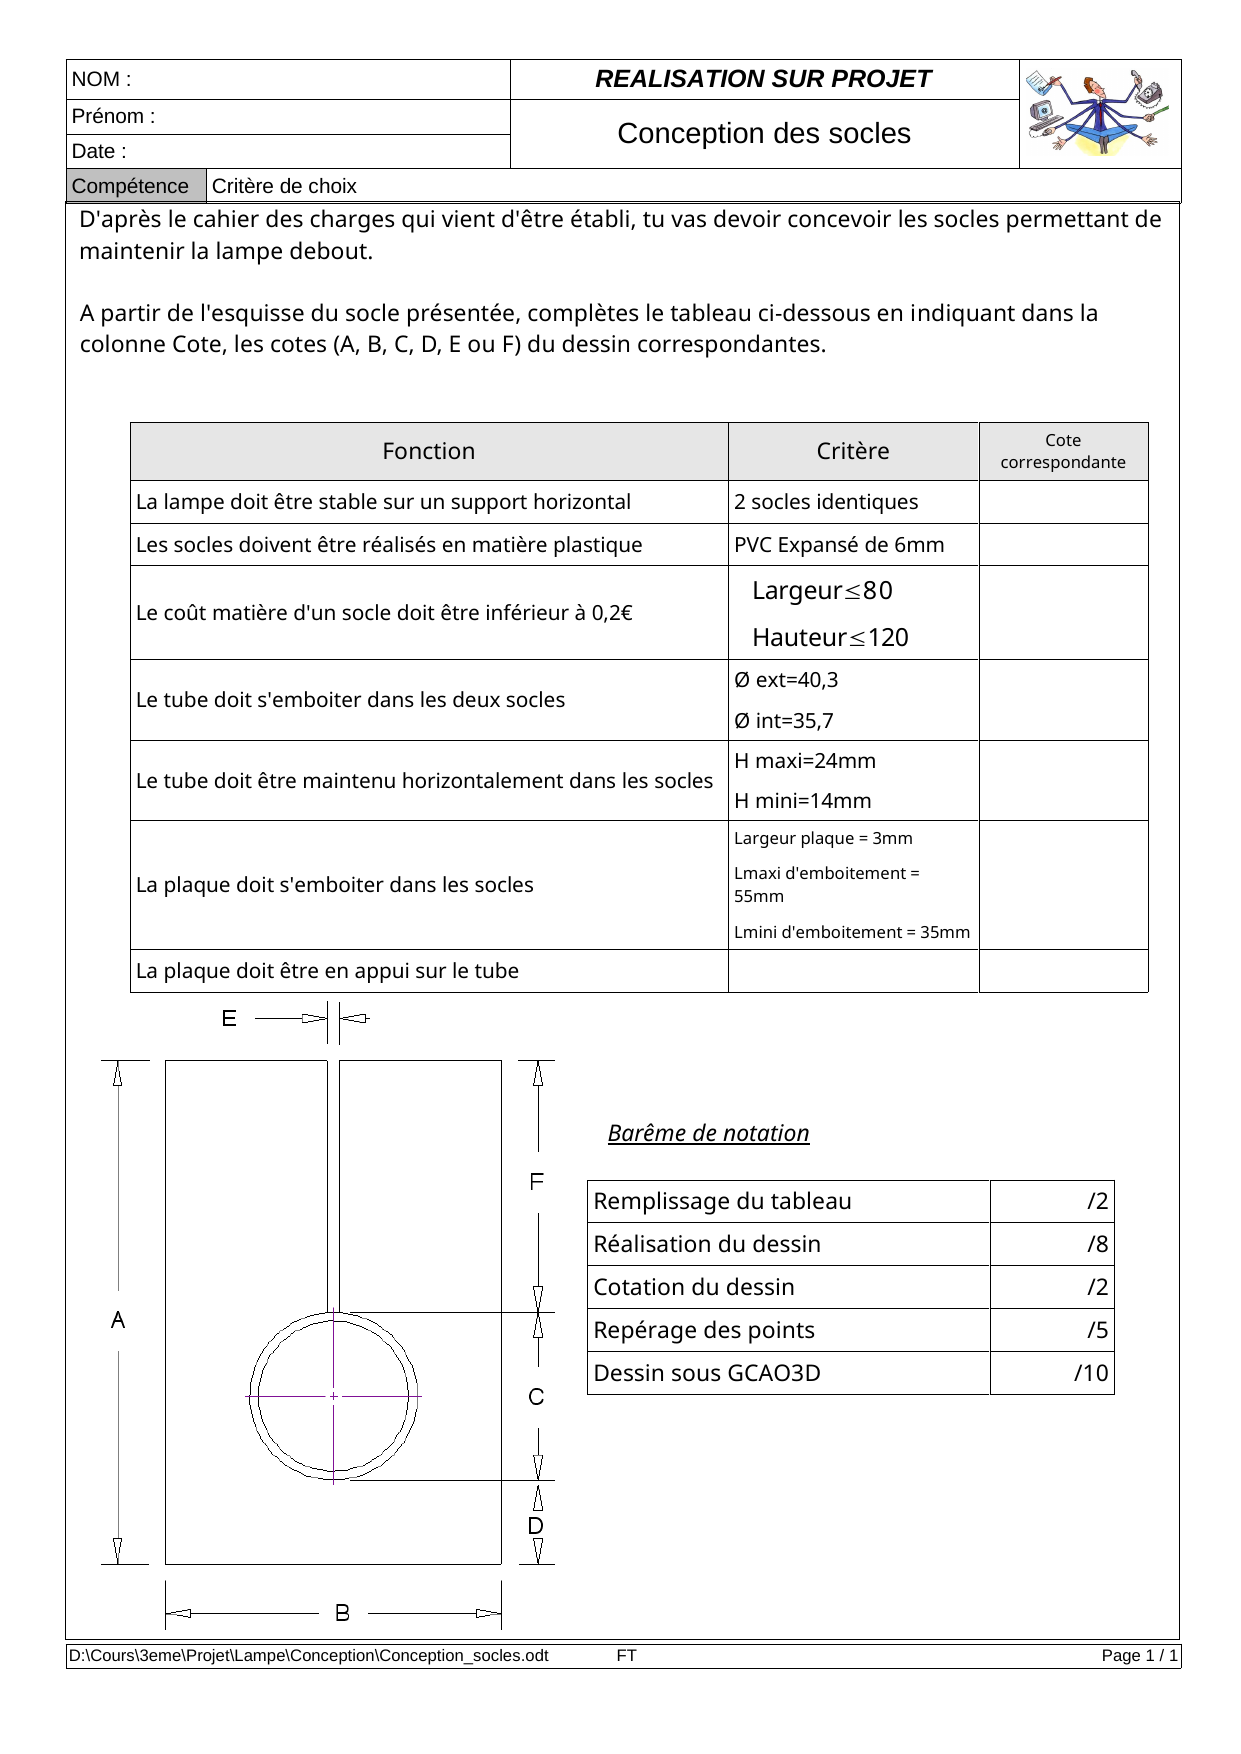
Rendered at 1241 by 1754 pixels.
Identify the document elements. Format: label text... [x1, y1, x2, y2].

table_header /2 [991, 1181, 1114, 1222]
table_cell Largeur plaque = 3mm Lmaxi d'emboitement = 55mm Lmini d'emboitement = 35mm [729, 821, 978, 949]
table_cell [729, 566, 978, 659]
table_cell [729, 950, 978, 992]
table_cell [980, 566, 1148, 659]
text A partir de l'esquisse du socle présentée, complètes le tableau ci-dessous en indiquant dans la colonne Cote, les cotes (A, B, C, D, E ou F) du dessin correspondantes. [79, 297, 1164, 359]
table_cell 2 socles identiques [729, 481, 978, 523]
table_cell [980, 481, 1148, 523]
table_cell Compétence [67, 169, 206, 201]
text Barême de notation [607, 1117, 1179, 1148]
table_cell /2 [991, 1266, 1114, 1308]
table_header NOM : [67, 60, 510, 99]
table_cell Dessin sous GCAO3D [588, 1352, 989, 1394]
table_cell [980, 821, 1148, 949]
table_cell Le tube doit être maintenu horizontalement dans les socles [131, 741, 728, 820]
table_cell La plaque doit s'emboiter dans les socles [131, 821, 728, 949]
table_cell [980, 741, 1148, 820]
table_header REALISATION SUR PROJET [511, 60, 1019, 99]
table_cell Date : [67, 135, 510, 168]
table_header Prénom : [67, 100, 510, 134]
table_cell Repérage des points [588, 1309, 989, 1351]
picture [1026, 68, 1169, 156]
table_cell Ø ext=40,3 Ø int=35,7 [729, 660, 978, 740]
table_cell /5 [991, 1309, 1114, 1351]
picture [84, 1001, 567, 1637]
table_header Critère [729, 423, 978, 480]
table_cell /10 [991, 1352, 1114, 1394]
table_cell PVC Expansé de 6mm [729, 524, 978, 565]
table_cell Le coût matière d'un socle doit être inférieur à 0,2€ [131, 566, 728, 659]
table_cell [980, 950, 1148, 992]
table_cell [980, 660, 1148, 740]
table_header Remplissage du tableau [588, 1181, 989, 1222]
table_cell /8 [991, 1223, 1114, 1265]
table_header Cote correspondante [980, 423, 1148, 480]
table_cell Conception des socles [511, 100, 1019, 168]
table_header Fonction [131, 423, 728, 480]
table_cell La lampe doit être stable sur un support horizontal [131, 481, 728, 523]
table_cell Les socles doivent être réalisés en matière plastique [131, 524, 728, 565]
table_cell Cotation du dessin [588, 1266, 989, 1308]
table_cell Critère de choix [207, 169, 1181, 203]
table_cell Réalisation du dessin [588, 1223, 989, 1265]
text D'après le cahier des charges qui vient d'être établi, tu vas devoir concevoir les socles permettant de maintenir la lampe debout. [79, 204, 1166, 266]
table_cell Le tube doit s'emboiter dans les deux socles [131, 660, 728, 740]
table_cell La plaque doit être en appui sur le tube [131, 950, 728, 992]
table_cell H maxi=24mm H mini=14mm [729, 741, 978, 820]
table_cell [980, 524, 1148, 565]
table_header [1020, 60, 1181, 168]
